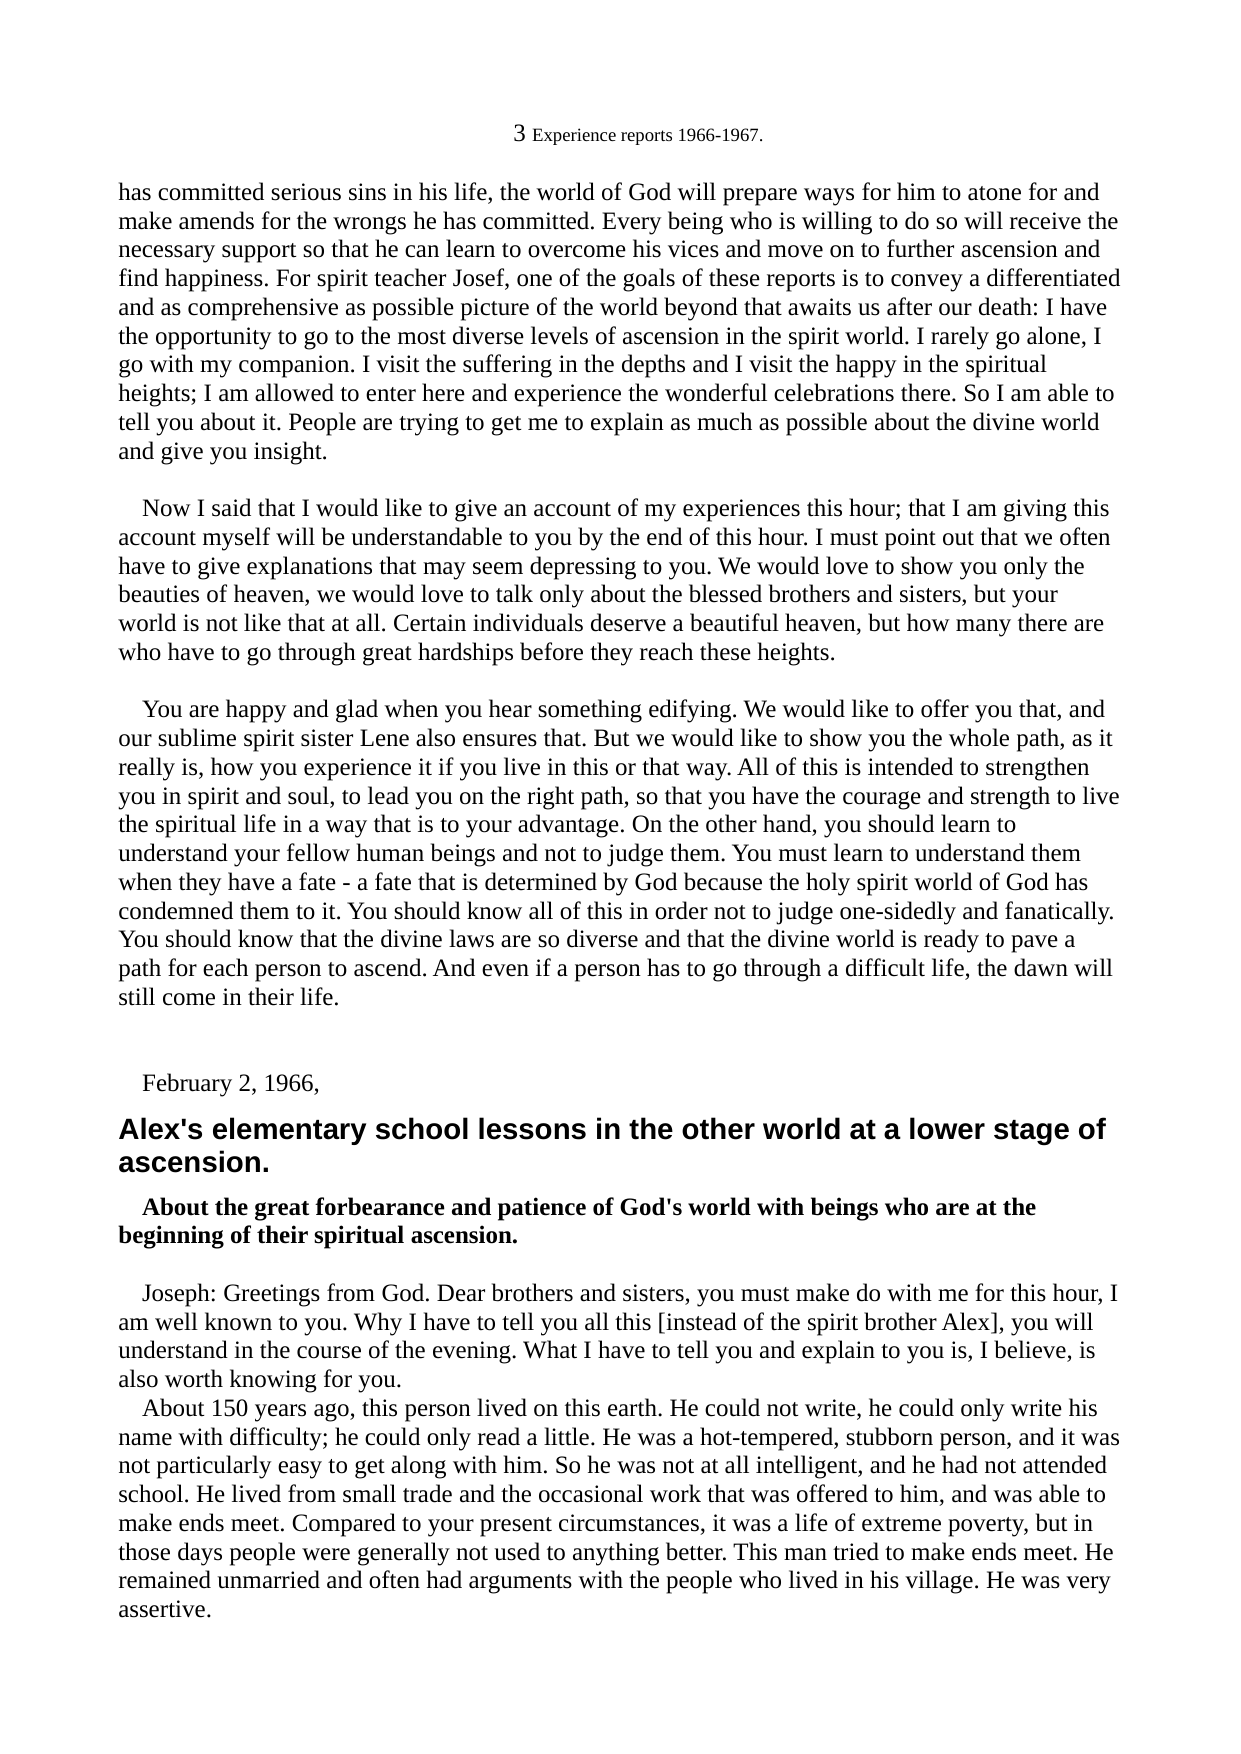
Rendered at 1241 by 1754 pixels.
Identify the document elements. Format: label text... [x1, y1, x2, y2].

subtitle Alex's elementary school lessons in the other world at a lower stage of ascension. [118, 1112, 1122, 1179]
text has committed serious sins in his life, the world of God will prepare ways for him to atone for and make amends for the wrongs he has committed. Every being who is willing to do so will receive the necessary support so that he can learn to overcome his vices and move on to further ascension and find happiness. For spirit teacher Josef, one of the goals of these reports is to convey a differentiated and as comprehensive as possible picture of the world beyond that awaits us after our death: I have the opportunity to go to the most diverse levels of ascension in the spirit world. I rarely go alone, I go with my companion. I visit the suffering in the depths and I visit the happy in the spiritual heights; I am allowed to enter here and experience the wonderful celebrations there. So I am able to tell you about it. People are trying to get me to explain as much as possible about the divine world and give you insight. [118, 177, 1122, 464]
text Now I said that I would like to give an account of my experiences this hour; that I am giving this account myself will be understandable to you by the end of this hour. I must point out that we often have to give explanations that may seem depressing to you. We would love to show you only the beauties of heaven, we would love to talk only about the blessed brothers and sisters, but your world is not like that at all. Certain individuals deserve a beautiful heaven, but how many there are who have to go through great hardships before they reach these heights. [118, 493, 1122, 666]
text About 150 years ago, this person lived on this earth. He could not write, he could only write his name with difficulty; he could only read a little. He was a hot-tempered, stubborn person, and it was not particularly easy to get along with him. So he was not at all intelligent, and he had not attended school. He lived from small trade and the occasional work that was offered to him, and was able to make ends meet. Compared to your present circumstances, it was a life of extreme poverty, but in those days people were generally not used to anything better. This man tried to make ends meet. He remained unmarried and often had arguments with the people who lived in his village. He was very assertive. [118, 1393, 1122, 1623]
text Joseph: Greetings from God. Dear brothers and sisters, you must make do with me for this hour, I am well known to you. Why I have to tell you all this [instead of the spirit brother Alex], you will understand in the course of the evening. What I have to tell you and explain to you is, I believe, is also worth knowing for you. [118, 1278, 1122, 1393]
text About the great forbearance and patience of God's world with beings who are at the beginning of their spiritual ascension. [118, 1192, 1122, 1249]
text You are happy and glad when you hear something edifying. We would like to offer you that, and our sublime spirit sister Lene also ensures that. But we would like to show you the whole path, as it really is, how you experience it if you live in this or that way. All of this is intended to strengthen you in spirit and soul, to lead you on the right path, so that you have the courage and strength to live the spiritual life in a way that is to your advantage. On the other hand, you should learn to understand your fellow human beings and not to judge them. You must learn to understand them when they have a fate - a fate that is determined by God because the holy spirit world of God has condemned them to it. You should know all of this in order not to judge one-sidedly and fanatically. You should know that the divine laws are so diverse and that the divine world is ready to pave a path for each person to ascend. And even if a person has to go through a difficult life, the dawn will still come in their life. [118, 694, 1122, 1011]
text February 2, 1966, [118, 1068, 1122, 1097]
